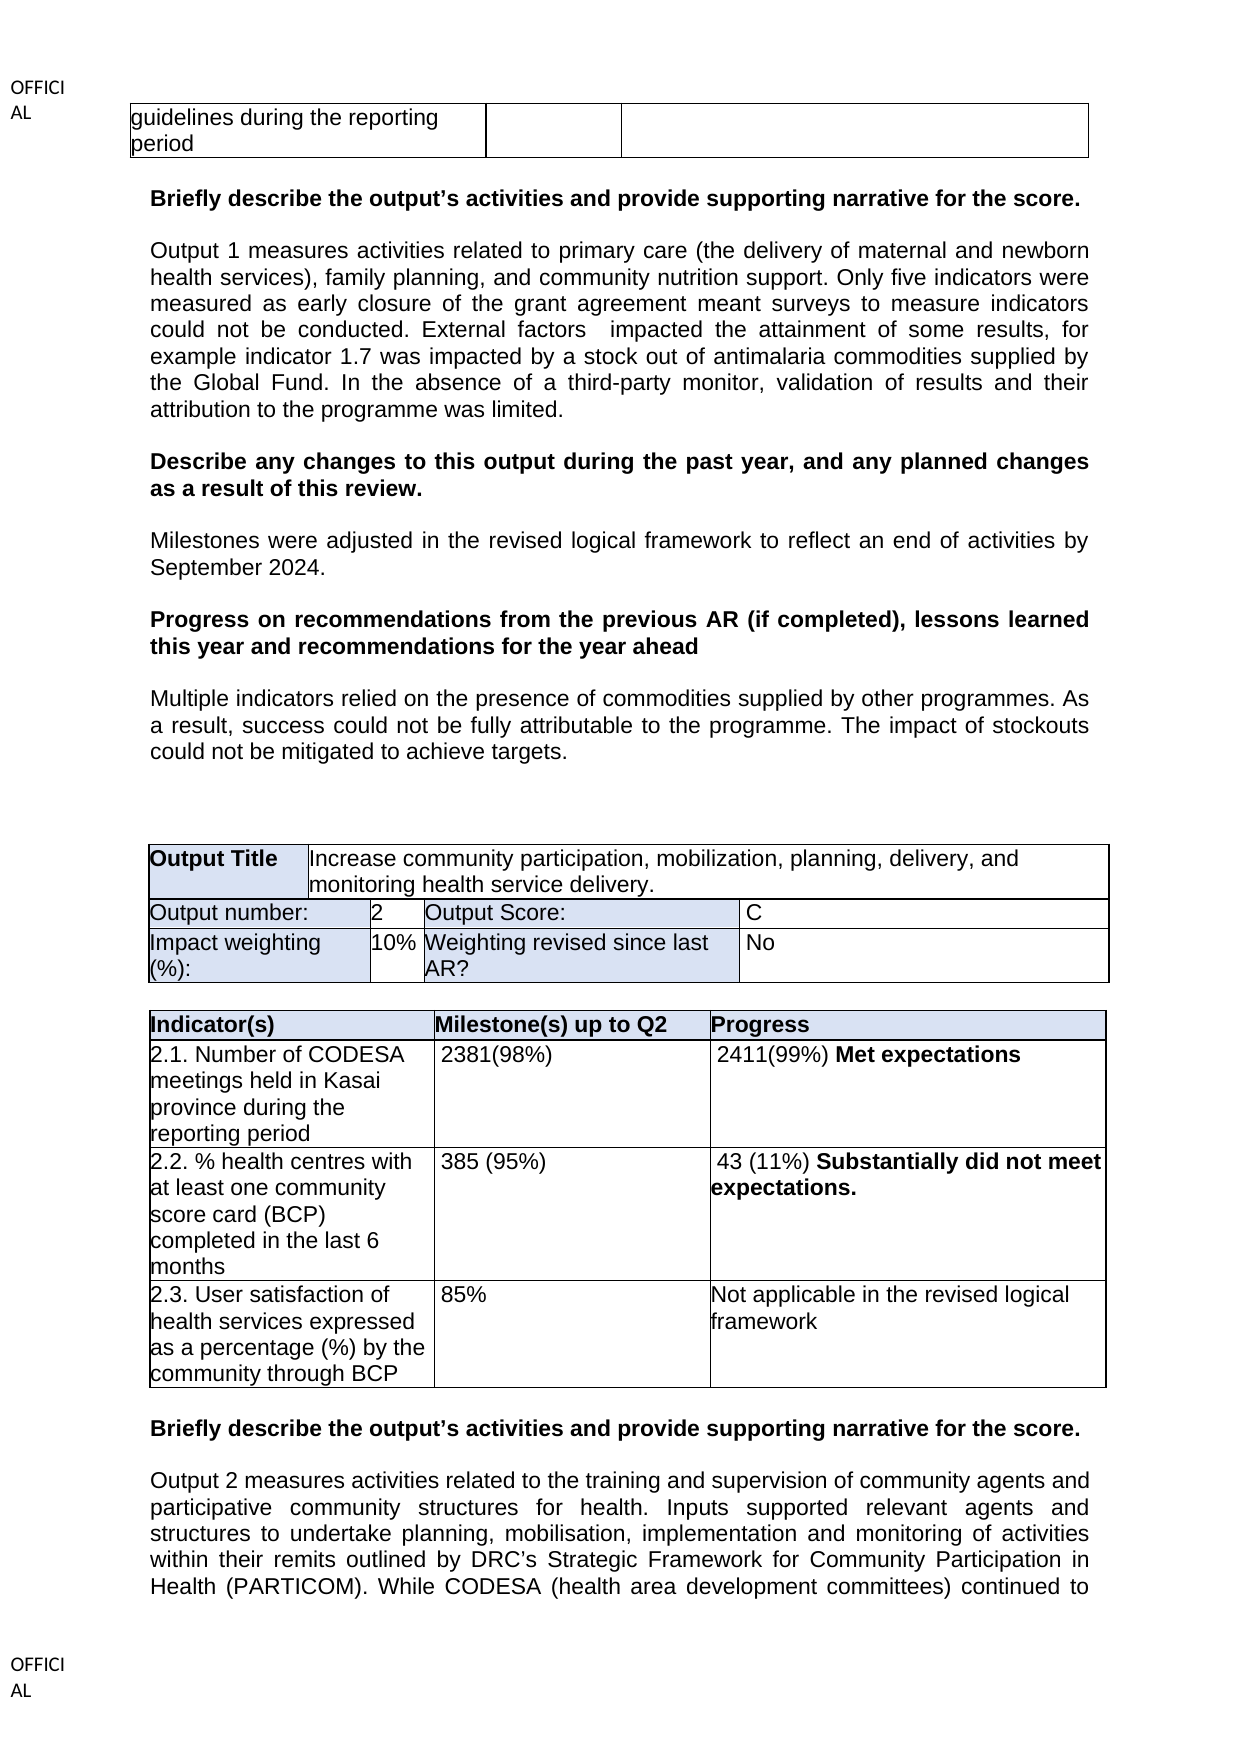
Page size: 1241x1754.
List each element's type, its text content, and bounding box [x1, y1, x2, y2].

table_cell 2411(99%) Met expectations [711, 1041, 1105, 1146]
text Milestones were adjusted in the revised logical framework to reflect an end of activities by September 2024. [150, 527, 1090, 580]
table_cell Output number: [150, 900, 370, 927]
table_cell 2.3. User satisfaction of health services expressed as a percentage (%) by the community through BCP [151, 1281, 434, 1387]
table_header Milestone(s) up to Q2 [435, 1011, 710, 1039]
table_cell 2.1. Number of CODESA meetings held in Kasai province during the reporting period [151, 1041, 434, 1146]
table_header Indicator(s) [151, 1011, 434, 1039]
table_cell No [740, 929, 1108, 982]
table_cell 2381(98%) [435, 1041, 710, 1146]
table_cell Not applicable in the revised logical framework [711, 1281, 1105, 1387]
table_cell Output Score: [425, 900, 739, 927]
table_cell 85% [435, 1281, 710, 1387]
table_cell 43 (11%) Substantially did not meet expectations. [711, 1148, 1105, 1280]
text Output 1 measures activities related to primary care (the delivery of maternal and newborn health services), family planning, and community nutrition support. Only five indicators were measured as early closure of the grant agreement meant surveys to measure indicators could not be conducted. External factors impacted the attainment of some results, for example indicator 1.7 was impacted by a stock out of antimalaria commodities supplied by the Global Fund. In the absence of a third-party monitor, validation of results and their attribution to the programme was limited. [150, 237, 1090, 422]
table_cell 2 [371, 900, 424, 927]
table_cell Impact weighting (%): [150, 929, 370, 982]
text Briefly describe the output’s activities and provide supporting narrative for the score. [150, 185, 1090, 211]
text Progress on recommendations from the previous AR (if completed), lessons learned this year and recommendations for the year ahead [150, 606, 1090, 659]
table_cell [622, 104, 1088, 157]
table_cell [487, 104, 621, 157]
table_header Progress [711, 1011, 1105, 1039]
table_cell guidelines during the reporting period [131, 104, 485, 157]
table_header Increase community participation, mobilization, planning, delivery, and monitoring health service delivery. [309, 845, 1108, 898]
table_header Output Title [150, 845, 308, 898]
table_cell Weighting revised since last AR? [425, 929, 739, 982]
table_cell 2.2. % health centres with at least one community score card (BCP) completed in the last 6 months [151, 1148, 434, 1280]
text Output 2 measures activities related to the training and supervision of community agents and participative community structures for health. Inputs supported relevant agents and structures to undertake planning, mobilisation, implementation and monitoring of activities within their remits outlined by DRC’s Strategic Framework for Community Participation in Health (PARTICOM). While CODESA (health area development committees) continued to [150, 1467, 1090, 1599]
table_cell 10% [371, 929, 424, 982]
table_cell C [740, 900, 1108, 927]
text Describe any changes to this output during the past year, and any planned changes as a result of this review. [150, 448, 1090, 501]
text Briefly describe the output’s activities and provide supporting narrative for the score. [150, 1414, 1090, 1441]
text Multiple indicators relied on the presence of commodities supplied by other programmes. As a result, success could not be fully attributable to the programme. The impact of stockouts could not be mitigated to achieve targets. [150, 685, 1090, 764]
table_cell 385 (95%) [435, 1148, 710, 1280]
